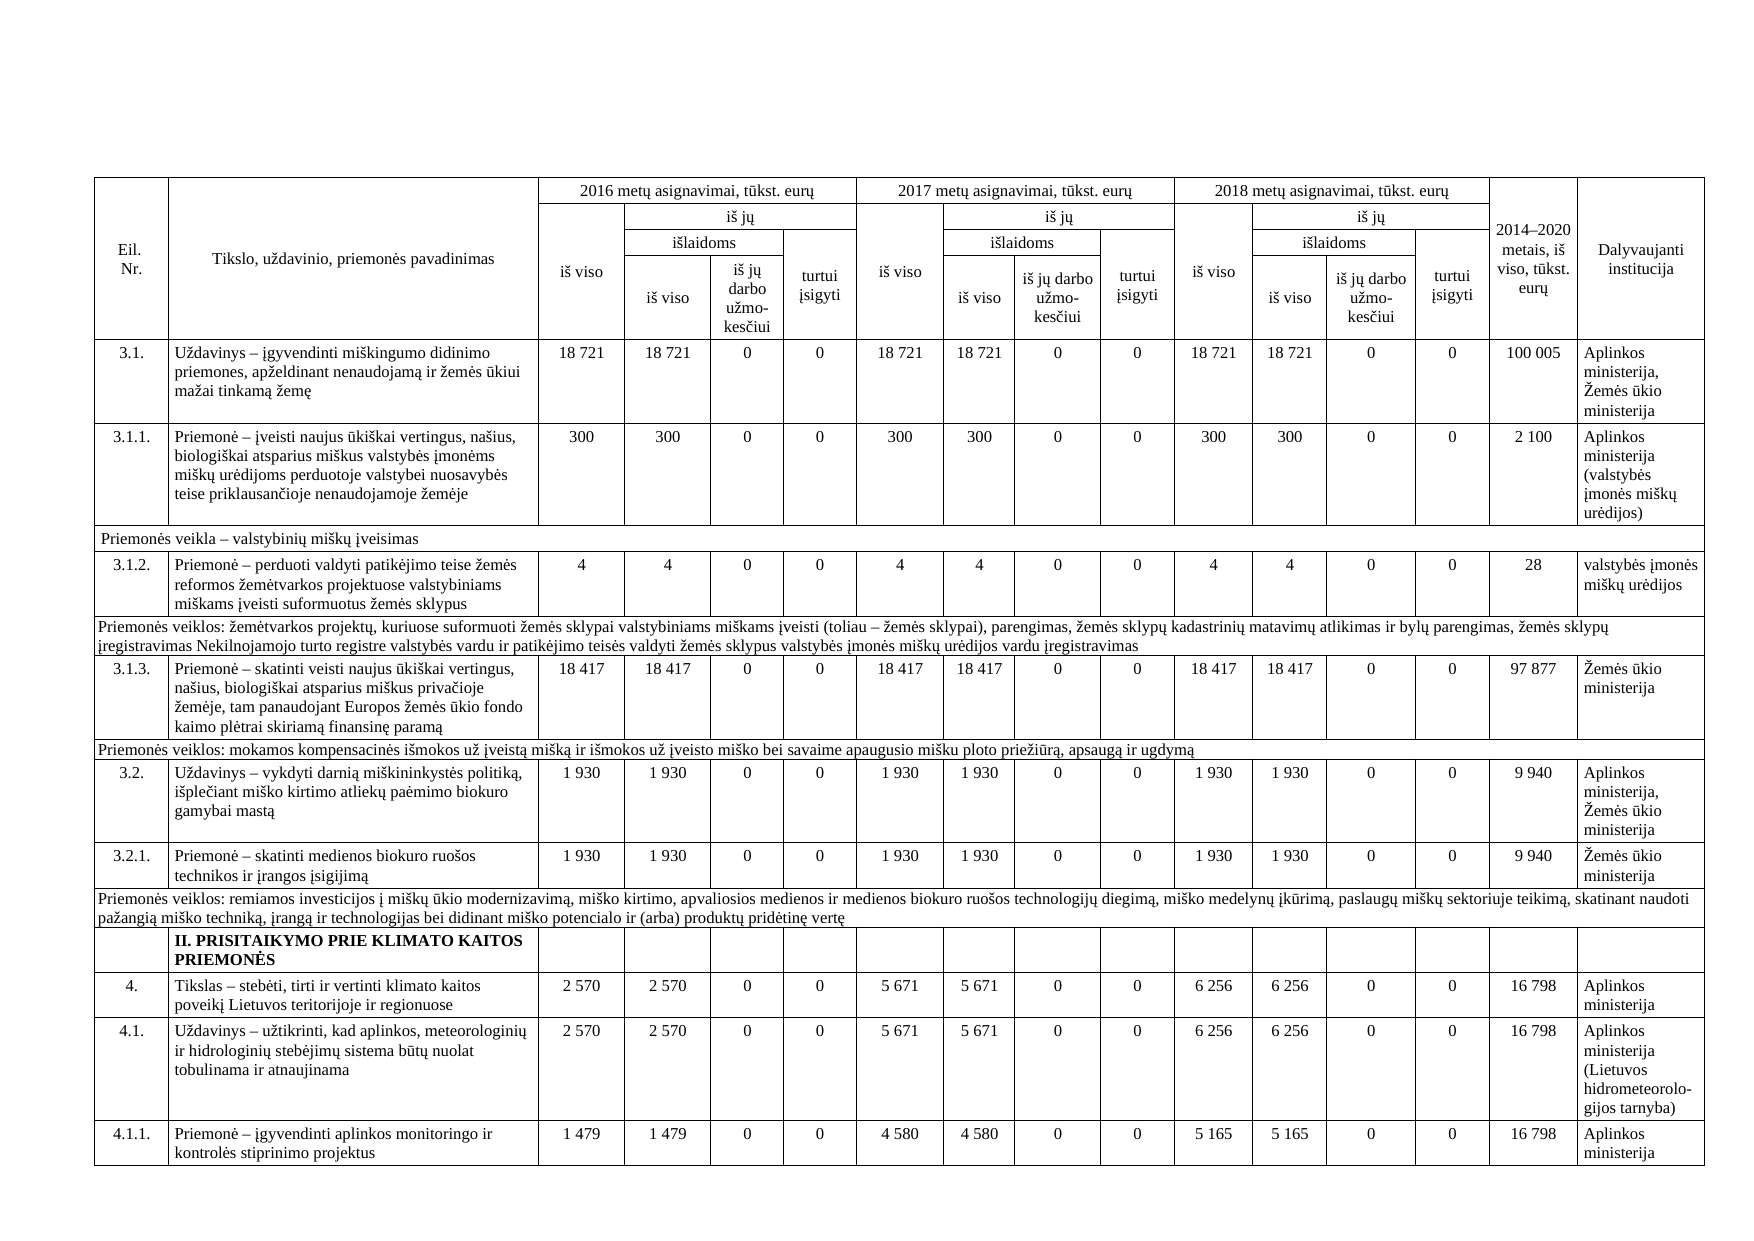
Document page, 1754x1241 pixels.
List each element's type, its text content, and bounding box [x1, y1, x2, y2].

table_cell 2 570 [539, 1018, 624, 1120]
table_cell iš viso [857, 204, 943, 339]
table_cell 4 [539, 552, 624, 616]
table_header Tikslo, uždavinio, priemonės pavadinimas [169, 178, 538, 339]
table_cell [1175, 928, 1252, 972]
table_cell 97 877 [1490, 656, 1577, 738]
table_cell iš viso [625, 256, 710, 339]
table_cell 0 [1416, 1121, 1489, 1165]
table_cell iš jų [1253, 204, 1489, 229]
table_cell 0 [1327, 656, 1415, 738]
table_cell iš viso [539, 204, 624, 339]
table_cell 4.1. [95, 1018, 168, 1120]
table_cell [1416, 928, 1489, 972]
table_cell iš jų darbo užmo-kesčiui [1327, 256, 1415, 339]
table_cell 3.1.3. [95, 656, 168, 738]
table_cell 0 [1101, 843, 1174, 887]
table_cell 4 [1253, 552, 1326, 616]
table_cell Priemonės veikla – valstybinių miškų įveisimas [95, 526, 1704, 551]
table_cell 5 671 [857, 973, 943, 1017]
table_cell 18 721 [539, 340, 624, 422]
table_cell 28 [1490, 552, 1577, 616]
table_cell 18 417 [1253, 656, 1326, 738]
table_cell iš jų darbo užmo-kesčiui [711, 256, 783, 339]
table_cell 5 165 [1253, 1121, 1326, 1165]
table_cell 0 [1101, 424, 1174, 525]
table_cell 0 [1416, 424, 1489, 525]
table_cell Priemonė – perduoti valdyti patikėjimo teise žemės reformos žemėtvarkos projektuose valstybiniams miškams įveisti suformuotus žemės sklypus [169, 552, 538, 616]
table_cell 0 [1101, 760, 1174, 842]
table_cell 18 417 [857, 656, 943, 738]
table_cell 0 [711, 340, 783, 422]
table_cell 3.2. [95, 760, 168, 842]
table_cell 18 417 [944, 656, 1014, 738]
table_cell 0 [711, 760, 783, 842]
table_cell 0 [784, 340, 856, 422]
table_cell 0 [1101, 973, 1174, 1017]
table_cell 6 256 [1253, 1018, 1326, 1120]
table_cell 0 [1416, 552, 1489, 616]
table_cell Priemonė – skatinti medienos biokuro ruošos technikos ir įrangos įsigijimą [169, 843, 538, 887]
table_cell iš viso [1253, 256, 1326, 339]
table_cell 0 [711, 656, 783, 738]
table_cell 4. [95, 973, 168, 1017]
table_cell 1 930 [539, 760, 624, 842]
table_header 2014–2020 metais, iš viso, tūkst. eurų [1490, 178, 1577, 339]
table_cell 2 570 [625, 1018, 710, 1120]
table_header 2016 metų asignavimai, tūkst. eurų [539, 178, 856, 203]
table_cell 2 570 [539, 973, 624, 1017]
table_cell turtui įsigyti [784, 230, 856, 339]
table_cell 0 [1101, 1018, 1174, 1120]
table_cell 18 721 [1175, 340, 1252, 422]
table_cell 0 [1327, 1018, 1415, 1120]
table_cell 0 [784, 973, 856, 1017]
table_cell Priemonė – įgyvendinti aplinkos monitoringo ir kontrolės stiprinimo projektus [169, 1121, 538, 1165]
table_cell 0 [1101, 340, 1174, 422]
table_cell 0 [1015, 1018, 1100, 1120]
table_cell 0 [1327, 760, 1415, 842]
table_cell 0 [784, 1121, 856, 1165]
table_cell 0 [1015, 843, 1100, 887]
table_cell 1 930 [857, 843, 943, 887]
table_cell 6 256 [1253, 973, 1326, 1017]
table_cell 18 417 [539, 656, 624, 738]
table_cell Priemonės veiklos: mokamos kompensacinės išmokos už įveistą mišką ir išmokos už įveisto miško bei savaime apaugusio mišku ploto priežiūrą, apsaugą ir ugdymą [95, 740, 1704, 759]
table_cell 3.1.2. [95, 552, 168, 616]
table_cell 18 721 [857, 340, 943, 422]
table_cell 0 [1015, 424, 1100, 525]
table_cell Žemės ūkio ministerija [1578, 656, 1704, 738]
table_cell 0 [1101, 552, 1174, 616]
table_cell išlaidoms [1253, 230, 1415, 255]
table_cell 0 [784, 1018, 856, 1120]
table_cell 1 479 [625, 1121, 710, 1165]
table_cell 3.2.1. [95, 843, 168, 887]
table_cell 0 [711, 973, 783, 1017]
table_cell [1015, 928, 1100, 972]
table_cell iš viso [1175, 204, 1252, 339]
table_cell 4 580 [944, 1121, 1014, 1165]
table_cell Priemonė – įveisti naujus ūkiškai vertingus, našius, biologiškai atsparius miškus valstybės įmonėms miškų urėdijoms perduotoje valstybei nuosavybės teise priklausančioje nenaudojamoje žemėje [169, 424, 538, 525]
table_cell [1253, 928, 1326, 972]
table_cell Aplinkos ministerija [1578, 1121, 1704, 1165]
table_cell 1 930 [1175, 760, 1252, 842]
table_cell 2 100 [1490, 424, 1577, 525]
table_cell 0 [784, 424, 856, 525]
table_cell 100 005 [1490, 340, 1577, 422]
table_cell 0 [1101, 1121, 1174, 1165]
table_cell 6 256 [1175, 1018, 1252, 1120]
table_cell Priemonės veiklos: remiamos investicijos į miškų ūkio modernizavimą, miško kirtimo, apvaliosios medienos ir medienos biokuro ruošos technologijų diegimą, miško medelynų įkūrimą, paslaugų miškų sektoriuje teikimą, skatinant naudoti pažangią miško techniką, įrangą ir technologijas bei didinant miško potencialo ir (arba) produktų pridėtinę vertę [95, 889, 1704, 927]
table_cell 1 930 [944, 843, 1014, 887]
table_cell 0 [711, 1018, 783, 1120]
table_header 2018 metų asignavimai, tūkst. eurų [1175, 178, 1489, 203]
table_cell 300 [857, 424, 943, 525]
table_cell II. PRISITAIKYMO PRIE KLIMATO KAITOS PRIEMONĖS [169, 928, 538, 972]
table_cell 300 [1175, 424, 1252, 525]
table_cell 4.1.1. [95, 1121, 168, 1165]
table_cell 6 256 [1175, 973, 1252, 1017]
table_cell 1 930 [625, 843, 710, 887]
table_cell iš jų darbo užmo-kesčiui [1015, 256, 1100, 339]
table_cell 1 930 [1253, 760, 1326, 842]
table_cell 0 [784, 843, 856, 887]
table_cell 0 [1416, 760, 1489, 842]
table_cell 0 [1327, 340, 1415, 422]
table_cell 2 570 [625, 973, 710, 1017]
table_cell turtui įsigyti [1101, 230, 1174, 339]
table_cell 0 [711, 1121, 783, 1165]
table_cell Aplinkos ministerija, Žemės ūkio ministerija [1578, 340, 1704, 422]
table_cell 0 [1416, 843, 1489, 887]
table_cell 0 [1327, 424, 1415, 525]
table_cell 0 [711, 552, 783, 616]
table_cell 0 [1015, 973, 1100, 1017]
table_cell 9 940 [1490, 843, 1577, 887]
table_cell 300 [1253, 424, 1326, 525]
table_cell 1 479 [539, 1121, 624, 1165]
table_cell 0 [711, 843, 783, 887]
table_cell turtui įsigyti [1416, 230, 1489, 339]
table_cell Priemonės veiklos: žemėtvarkos projektų, kuriuose suformuoti žemės sklypai valstybiniams miškams įveisti (toliau – žemės sklypai), parengimas, žemės sklypų kadastrinių matavimų atlikimas ir bylų parengimas, žemės sklypų įregistravimas Nekilnojamojo turto registre valstybės vardu ir patikėjimo teisės valdyti žemės sklypus valstybės įmonės miškų urėdijos vardu įregistravimas [95, 617, 1704, 655]
table_cell 5 671 [944, 973, 1014, 1017]
table_cell 3.1.1. [95, 424, 168, 525]
table_cell 0 [1015, 340, 1100, 422]
table_cell [625, 928, 710, 972]
table_header Dalyvaujanti institucija [1578, 178, 1704, 339]
table_cell 4 [625, 552, 710, 616]
table_cell 5 671 [944, 1018, 1014, 1120]
table_cell [539, 928, 624, 972]
table_cell 1 930 [1175, 843, 1252, 887]
table_cell 4 [1175, 552, 1252, 616]
table_cell 18 721 [625, 340, 710, 422]
table_cell 0 [1416, 973, 1489, 1017]
table_cell 300 [944, 424, 1014, 525]
table_cell iš jų [625, 204, 856, 229]
table_cell Uždavinys – vykdyti darnią miškininkystės politiką, išplečiant miško kirtimo atliekų paėmimo biokuro gamybai mastą [169, 760, 538, 842]
table_cell 300 [539, 424, 624, 525]
table_cell 4 580 [857, 1121, 943, 1165]
table_cell 0 [1416, 656, 1489, 738]
table_cell [944, 928, 1014, 972]
table_cell 18 721 [944, 340, 1014, 422]
table_cell Uždavinys – užtikrinti, kad aplinkos, meteorologinių ir hidrologinių stebėjimų sistema būtų nuolat tobulinama ir atnaujinama [169, 1018, 538, 1120]
table_cell 0 [1327, 552, 1415, 616]
table_cell 16 798 [1490, 973, 1577, 1017]
table_cell Žemės ūkio ministerija [1578, 843, 1704, 887]
table_cell 0 [1416, 340, 1489, 422]
table_cell [711, 928, 783, 972]
table_cell [1327, 928, 1415, 972]
table_cell 18 417 [1175, 656, 1252, 738]
table_cell [1490, 928, 1577, 972]
table_cell [1101, 928, 1174, 972]
table_cell 0 [1327, 973, 1415, 1017]
table_cell Aplinkos ministerija [1578, 973, 1704, 1017]
table_header 2017 metų asignavimai, tūkst. eurų [857, 178, 1174, 203]
table_cell iš jų [944, 204, 1174, 229]
table_cell 0 [1015, 552, 1100, 616]
table_cell Aplinkos ministerija (valstybės įmonės miškų urėdijos) [1578, 424, 1704, 525]
table_cell 0 [784, 552, 856, 616]
table_cell 0 [1101, 656, 1174, 738]
table_cell Aplinkos ministerija, Žemės ūkio ministerija [1578, 760, 1704, 842]
table_cell 1 930 [625, 760, 710, 842]
table_cell 1 930 [539, 843, 624, 887]
table_cell 18 417 [625, 656, 710, 738]
table_cell 0 [1327, 843, 1415, 887]
table_cell 3.1. [95, 340, 168, 422]
table_cell 0 [1015, 1121, 1100, 1165]
table_cell 0 [1015, 760, 1100, 842]
table_cell 0 [1015, 656, 1100, 738]
table_cell 1 930 [944, 760, 1014, 842]
table_cell 0 [1327, 1121, 1415, 1165]
table_cell 300 [625, 424, 710, 525]
table_cell 0 [1416, 1018, 1489, 1120]
table_cell iš viso [944, 256, 1014, 339]
table_cell valstybės įmonės miškų urėdijos [1578, 552, 1704, 616]
table_cell 5 165 [1175, 1121, 1252, 1165]
table_cell 0 [784, 760, 856, 842]
table_cell 4 [857, 552, 943, 616]
table_cell 1 930 [1253, 843, 1326, 887]
table_cell 0 [784, 656, 856, 738]
table_cell [857, 928, 943, 972]
table_cell 18 721 [1253, 340, 1326, 422]
table_cell 0 [711, 424, 783, 525]
table_header Eil. Nr. [95, 178, 168, 339]
table_cell išlaidoms [944, 230, 1100, 255]
table_cell 4 [944, 552, 1014, 616]
table_cell 5 671 [857, 1018, 943, 1120]
table_cell Tikslas – stebėti, tirti ir vertinti klimato kaitos poveikį Lietuvos teritorijoje ir regionuose [169, 973, 538, 1017]
table_cell [784, 928, 856, 972]
table_cell 16 798 [1490, 1018, 1577, 1120]
table_cell [1578, 928, 1704, 972]
table_cell 1 930 [857, 760, 943, 842]
table_cell Priemonė – skatinti veisti naujus ūkiškai vertingus, našius, biologiškai atsparius miškus privačioje žemėje, tam panaudojant Europos žemės ūkio fondo kaimo plėtrai skiriamą finansinę paramą [169, 656, 538, 738]
table_cell 9 940 [1490, 760, 1577, 842]
table_cell [95, 928, 168, 972]
table_cell 16 798 [1490, 1121, 1577, 1165]
table_cell Aplinkos ministerija (Lietuvos hidrometeorolo-gijos tarnyba) [1578, 1018, 1704, 1120]
table_cell išlaidoms [625, 230, 783, 255]
table_cell Uždavinys – įgyvendinti miškingumo didinimo priemones, apželdinant nenaudojamą ir žemės ūkiui mažai tinkamą žemę [169, 340, 538, 422]
